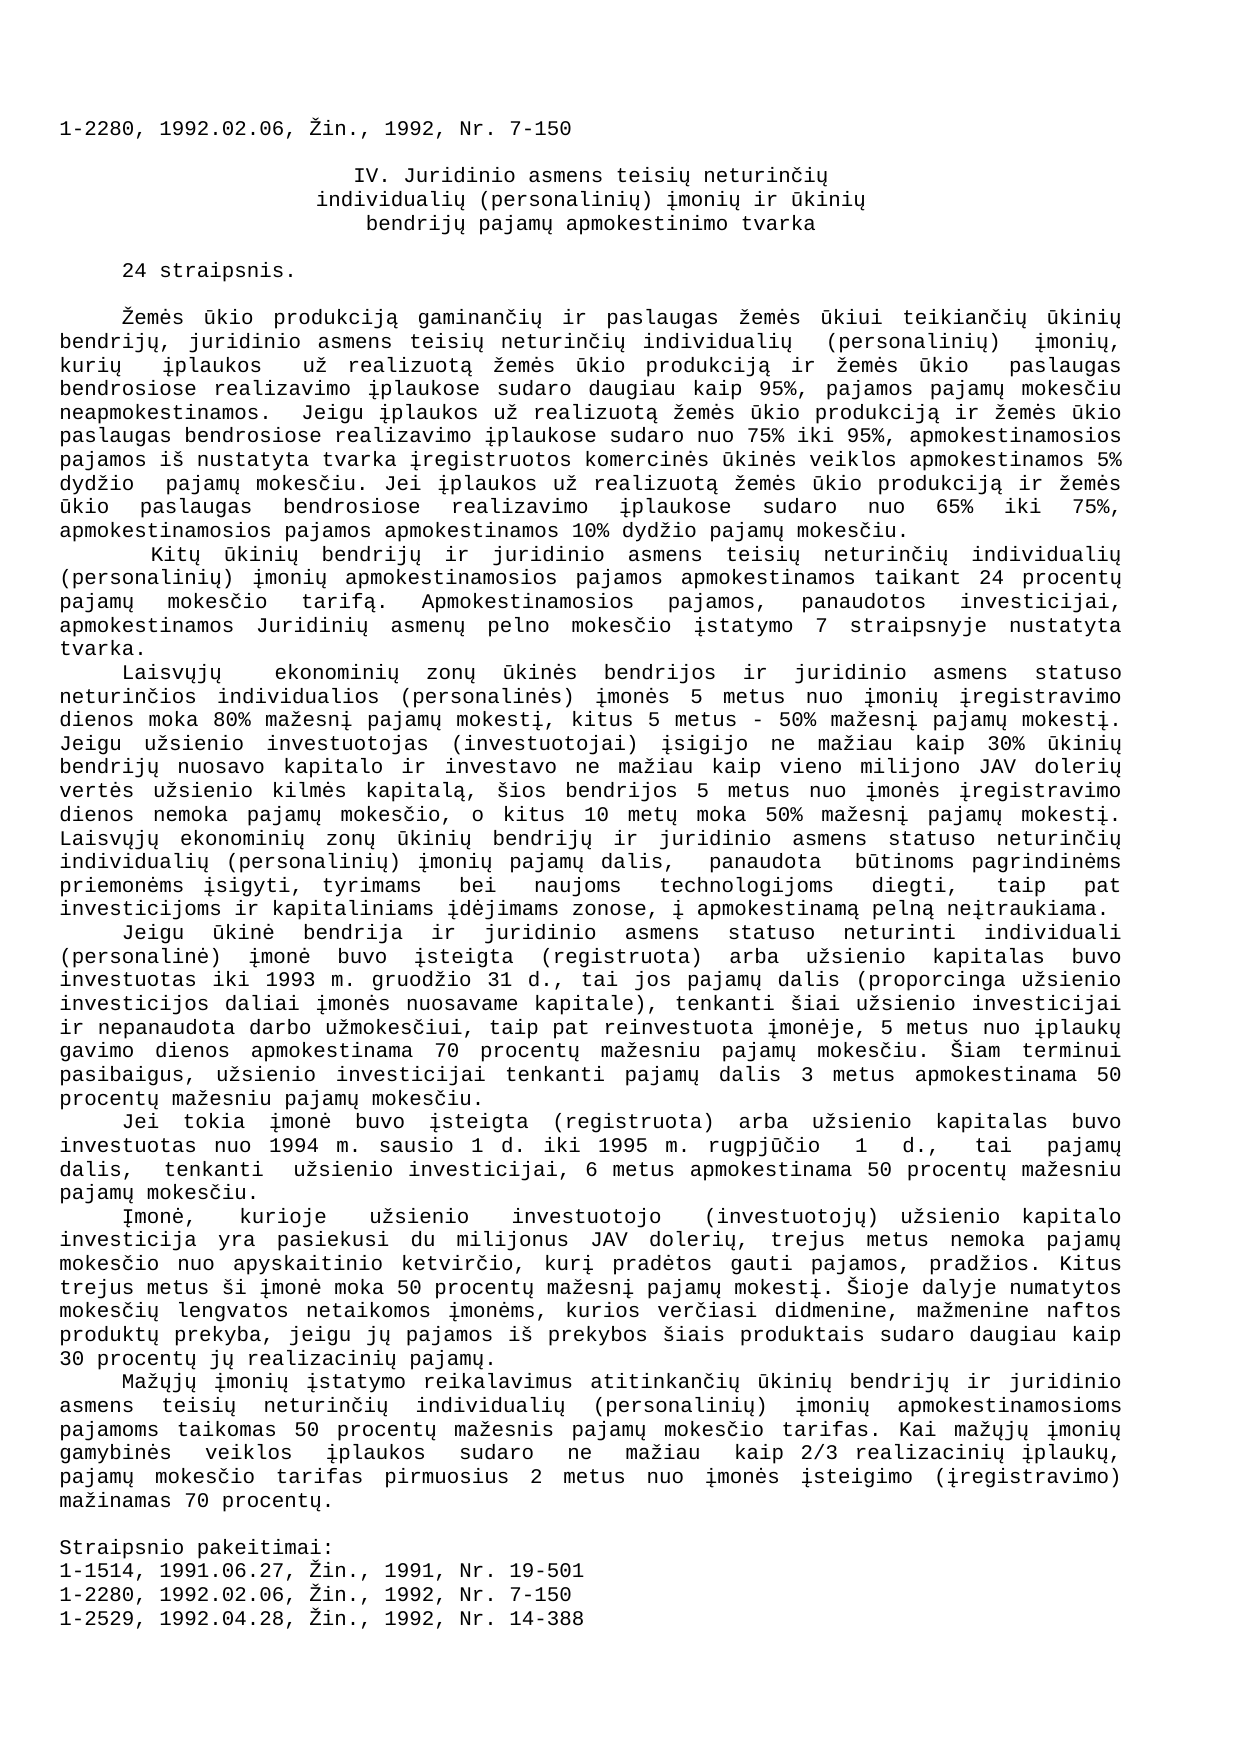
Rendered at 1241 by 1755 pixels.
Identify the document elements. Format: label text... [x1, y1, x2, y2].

text Įmonė, kurioje užsienio investuotojo (investuotojų) užsienio kapitalo investicija yra pasiekusi du milijonus JAV dolerių, trejus metus nemoka pajamų mokesčio nuo apyskaitinio ketvirčio, kurį pradėtos gauti pajamos, pradžios. Kitus trejus metus ši įmonė moka 50 procentų mažesnį pajamų mokestį. Šioje dalyje numatytos mokesčių lengvatos netaikomos įmonėms, kurios verčiasi didmenine, mažmenine naftos produktų prekyba, jeigu jų pajamos iš prekybos šiais produktais sudaro daugiau kaip 30 procentų jų realizacinių pajamų. [59, 1206, 1122, 1371]
text Jeigu ūkinė bendrija ir juridinio asmens statuso neturinti individuali (personalinė) įmonė buvo įsteigta (registruota) arba užsienio kapitalas buvo investuotas iki 1993 m. gruodžio 31 d., tai jos pajamų dalis (proporcinga užsienio investicijos daliai įmonės nuosavame kapitale), tenkanti šiai užsienio investicijai ir nepanaudota darbo užmokesčiui, taip pat reinvestuota įmonėje, 5 metus nuo įplaukų gavimo dienos apmokestinama 70 procentų mažesniu pajamų mokesčiu. Šiam terminui pasibaigus, užsienio investicijai tenkanti pajamų dalis 3 metus apmokestinama 50 procentų mažesniu pajamų mokesčiu. [59, 922, 1122, 1111]
text individualių (personalinių) įmonių ir ūkinių [59, 189, 1122, 213]
text 24 straipsnis. [59, 260, 1122, 284]
text Jei tokia įmonė buvo įsteigta (registruota) arba užsienio kapitalas buvo investuotas nuo 1994 m. sausio 1 d. iki 1995 m. rugpjūčio 1 d., tai pajamų dalis, tenkanti užsienio investicijai, 6 metus apmokestinama 50 procentų mažesniu pajamų mokesčiu. [59, 1111, 1122, 1206]
text 1-2529, 1992.04.28, Žin., 1992, Nr. 14-388 [59, 1608, 1122, 1631]
text Žemės ūkio produkciją gaminančių ir paslaugas žemės ūkiui teikiančių ūkinių bendrijų, juridinio asmens teisių neturinčių individualių (personalinių) įmonių, kurių įplaukos už realizuotą žemės ūkio produkciją ir žemės ūkio paslaugas bendrosiose realizavimo įplaukose sudaro daugiau kaip 95%, pajamos pajamų mokesčiu neapmokestinamos. Jeigu įplaukos už realizuotą žemės ūkio produkciją ir žemės ūkio paslaugas bendrosiose realizavimo įplaukose sudaro nuo 75% iki 95%, apmokestinamosios pajamos iš nustatyta tvarka įregistruotos komercinės ūkinės veiklos apmokestinamos 5% dydžio pajamų mokesčiu. Jei įplaukos už realizuotą žemės ūkio produkciją ir žemės ūkio paslaugas bendrosiose realizavimo įplaukose sudaro nuo 65% iki 75%, apmokestinamosios pajamos apmokestinamos 10% dydžio pajamų mokesčiu. [59, 307, 1122, 544]
text Laisvųjų ekonominių zonų ūkinės bendrijos ir juridinio asmens statuso neturinčios individualios (personalinės) įmonės 5 metus nuo įmonių įregistravimo dienos moka 80% mažesnį pajamų mokestį, kitus 5 metus - 50% mažesnį pajamų mokestį. Jeigu užsienio investuotojas (investuotojai) įsigijo ne mažiau kaip 30% ūkinių bendrijų nuosavo kapitalo ir investavo ne mažiau kaip vieno milijono JAV dolerių vertės užsienio kilmės kapitalą, šios bendrijos 5 metus nuo įmonės įregistravimo dienos nemoka pajamų mokesčio, o kitus 10 metų moka 50% mažesnį pajamų mokestį. Laisvųjų ekonominių zonų ūkinių bendrijų ir juridinio asmens statuso neturinčių individualių (personalinių) įmonių pajamų dalis, panaudota būtinoms pagrindinėms priemonėms įsigyti, tyrimams bei naujoms technologijoms diegti, taip pat investicijoms ir kapitaliniams įdėjimams zonose, į apmokestinamą pelną neįtraukiama. [59, 662, 1122, 922]
text Kitų ūkinių bendrijų ir juridinio asmens teisių neturinčių individualių (personalinių) įmonių apmokestinamosios pajamos apmokestinamos taikant 24 procentų pajamų mokesčio tarifą. Apmokestinamosios pajamos, panaudotos investicijai, apmokestinamos Juridinių asmenų pelno mokesčio įstatymo 7 straipsnyje nustatyta tvarka. [59, 544, 1122, 662]
text 1-2280, 1992.02.06, Žin., 1992, Nr. 7-150 [59, 118, 1122, 142]
text Mažųjų įmonių įstatymo reikalavimus atitinkančių ūkinių bendrijų ir juridinio asmens teisių neturinčių individualių (personalinių) įmonių apmokestinamosioms pajamoms taikomas 50 procentų mažesnis pajamų mokesčio tarifas. Kai mažųjų įmonių gamybinės veiklos įplaukos sudaro ne mažiau kaip 2/3 realizacinių įplaukų, pajamų mokesčio tarifas pirmuosius 2 metus nuo įmonės įsteigimo (įregistravimo) mažinamas 70 procentų. [59, 1371, 1122, 1513]
text 1-2280, 1992.02.06, Žin., 1992, Nr. 7-150 [59, 1584, 1122, 1608]
text Straipsnio pakeitimai: [59, 1537, 1122, 1561]
text IV. Juridinio asmens teisių neturinčių [59, 165, 1122, 189]
text 1-1514, 1991.06.27, Žin., 1991, Nr. 19-501 [59, 1561, 1122, 1584]
text bendrijų pajamų apmokestinimo tvarka [59, 213, 1122, 236]
